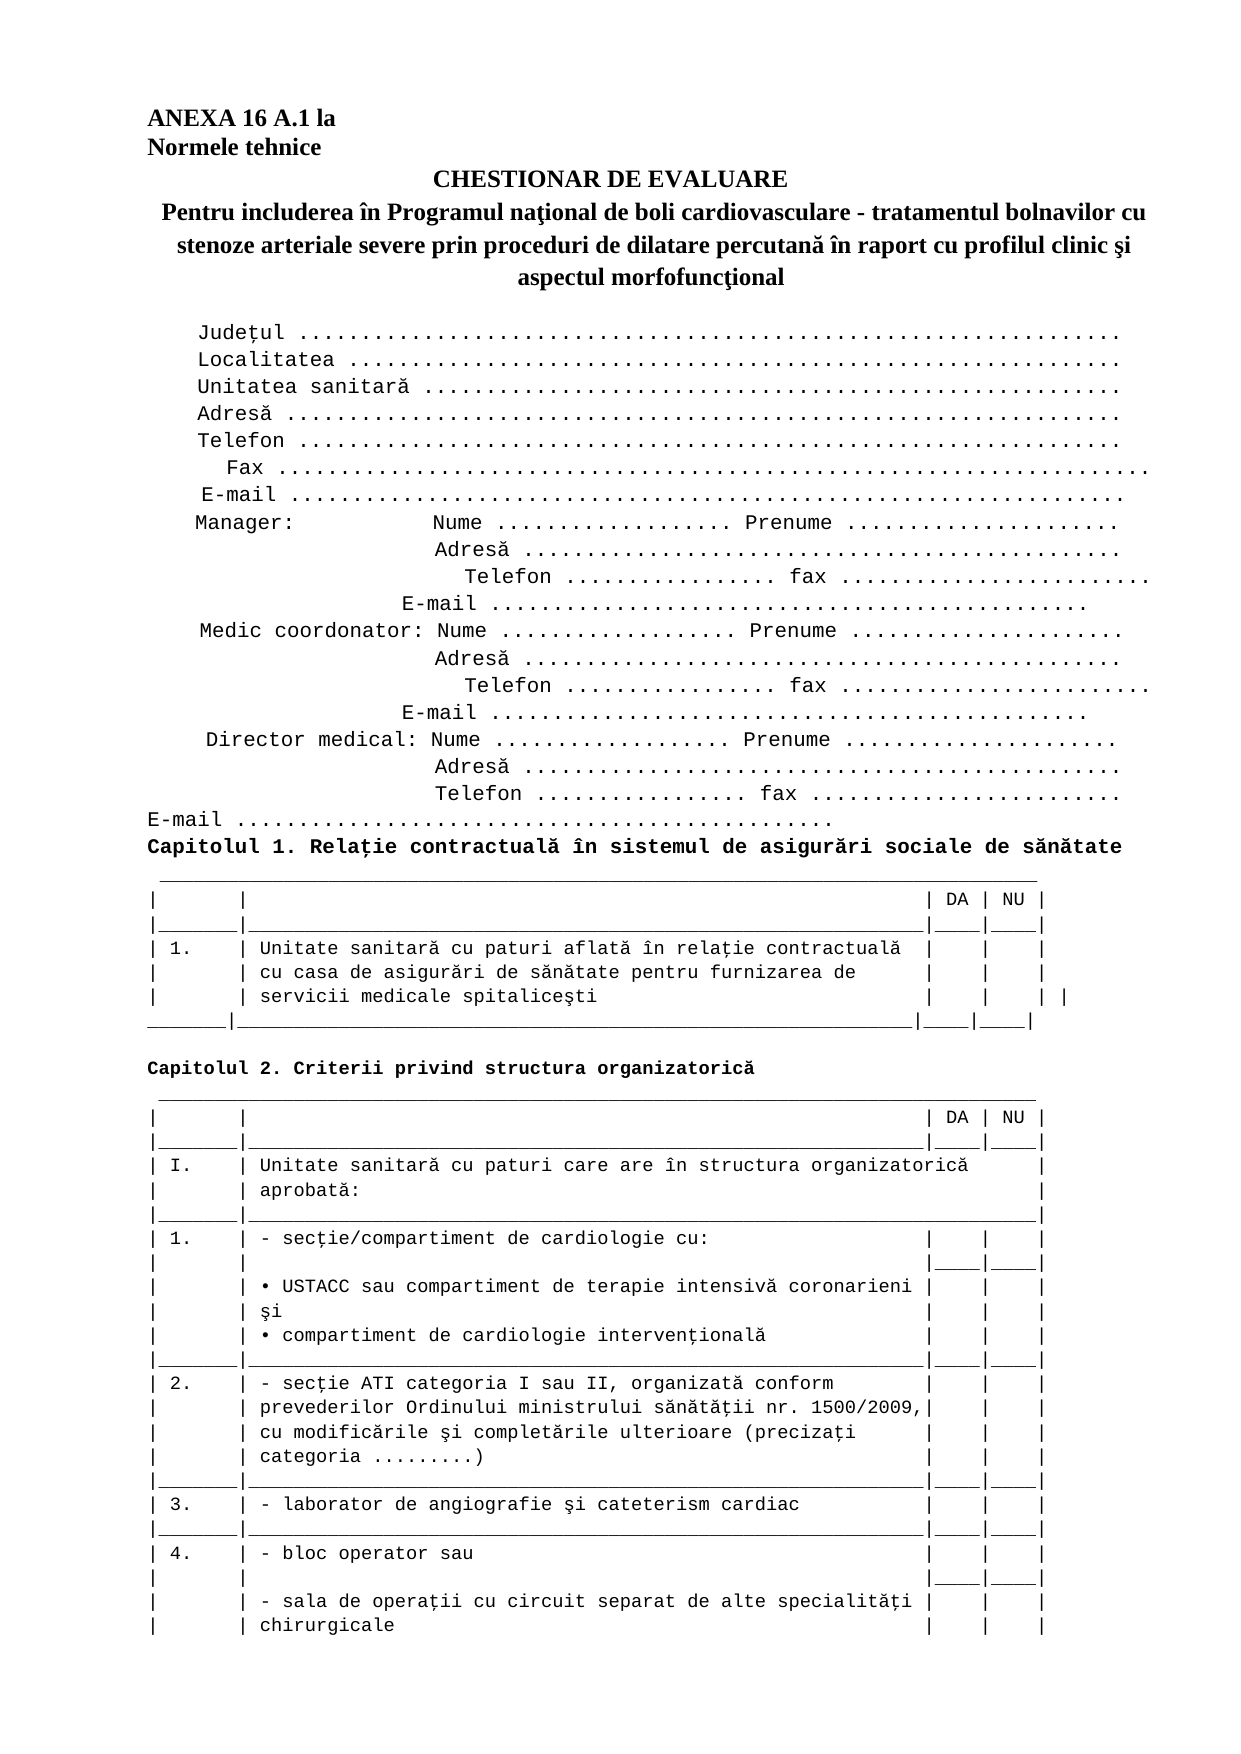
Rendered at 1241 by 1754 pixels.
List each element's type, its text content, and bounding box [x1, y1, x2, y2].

text |_______|____________________________________________________________|____|____| [147, 1471, 1083, 1492]
text Telefon ................. fax ......................... E-mail ................................................ [147, 675, 1152, 726]
subtitle CHESTIONAR DE EVALUARE [147, 164, 1080, 193]
text ANEXA 16 A.1 la Normele tehnice [147, 103, 375, 161]
text | | - sala de operaţii cu circuit separat de alte specialităţi | | | [147, 1592, 1087, 1613]
text | | | DA | NU | [147, 1108, 1087, 1129]
text | | cu modificările şi completările ulterioare (precizaţi | | | [147, 1422, 1087, 1444]
text Judeţul .................................................................. [147, 322, 1162, 346]
text Pentru includerea în Programul naţional de boli cardiovasculare - tratamentul bolnavilor cu stenoze arteriale severe prin proceduri de dilatare percutană în raport cu profilul clinic şi aspectul morfofuncţional [147, 197, 1161, 291]
text | | aprobată: | [147, 1180, 1087, 1202]
text |_______|____________________________________________________________|____|____| [147, 914, 1083, 936]
text | | şi | | | [147, 1301, 1083, 1323]
text | | chirurgicale | | | [147, 1616, 1087, 1637]
text Localitatea .............................................................. [147, 349, 1162, 373]
text Adresă ................................................................... [147, 403, 1162, 427]
text | 2. | - secţie ATI categoria I sau II, organizată conform | | | [147, 1374, 1087, 1395]
text Adresă ................................................ [147, 648, 1162, 671]
text Capitolul 2. Criterii privind structura organizatorică [147, 1059, 1180, 1080]
text ______________________________________________________________________________ [147, 1083, 1083, 1105]
text Unitatea sanitară ........................................................ [147, 376, 1162, 400]
text | | • compartiment de cardiologie intervenţională | | | [147, 1326, 1087, 1347]
text | 1. | - secţie/compartiment de cardiologie cu: | | | [147, 1229, 1087, 1250]
text | | prevederilor Ordinului ministrului sănătăţii nr. 1500/2009,| | | [147, 1398, 1087, 1419]
text | | cu casa de asigurări de sănătate pentru furnizarea de | | | [147, 963, 1087, 984]
text |_______|______________________________________________________________________| [147, 1204, 1083, 1226]
text | I. | Unitate sanitară cu paturi care are în structura organizatorică | [147, 1156, 1087, 1177]
text | | |____|____| [147, 1568, 1083, 1589]
text |_______|____________________________________________________________|____|____| [147, 1132, 1083, 1153]
text Medic coordonator: Nume ................... Prenume ...................... [147, 620, 1152, 644]
text ______________________________________________________________________________ [147, 863, 1083, 887]
text Adresă ................................................ [147, 756, 1162, 780]
text | | | DA | NU | [147, 890, 1087, 911]
text Capitolul 1. Relaţie contractuală în sistemul de asigurări sociale de sănătate [147, 837, 1180, 860]
text | | categoria .........) | | | [147, 1447, 1087, 1468]
text Fax ...................................................................... E-mail ................................................................... Manager: Nume ................... Prenume ...................... [147, 457, 1180, 535]
text | | |____|____| [147, 1253, 1083, 1274]
text Telefon ................. fax ......................... E-mail ................................................ [147, 783, 1162, 833]
text | 3. | - laborator de angiografie şi cateterism cardiac | | | [147, 1495, 1087, 1516]
text | | • USTACC sau compartiment de terapie intensivă coronarieni | | | [147, 1277, 1087, 1298]
text |_______|____________________________________________________________|____|____| [147, 1519, 1083, 1540]
text | | servicii medicale spitaliceşti | | | |_______|____________________________________________________________|____|____| [147, 987, 1083, 1032]
text Director medical: Nume ................... Prenume ...................... [147, 729, 1152, 753]
text Telefon ................. fax ......................... E-mail ................................................ [147, 566, 1152, 617]
text Adresă ................................................ [147, 539, 1162, 563]
text | 4. | - bloc operator sau | | | [147, 1543, 1087, 1565]
text |_______|____________________________________________________________|____|____| [147, 1350, 1083, 1371]
text | 1. | Unitate sanitară cu paturi aflată în relaţie contractuală | | | [147, 939, 1087, 960]
text Telefon .................................................................. [147, 430, 1162, 454]
